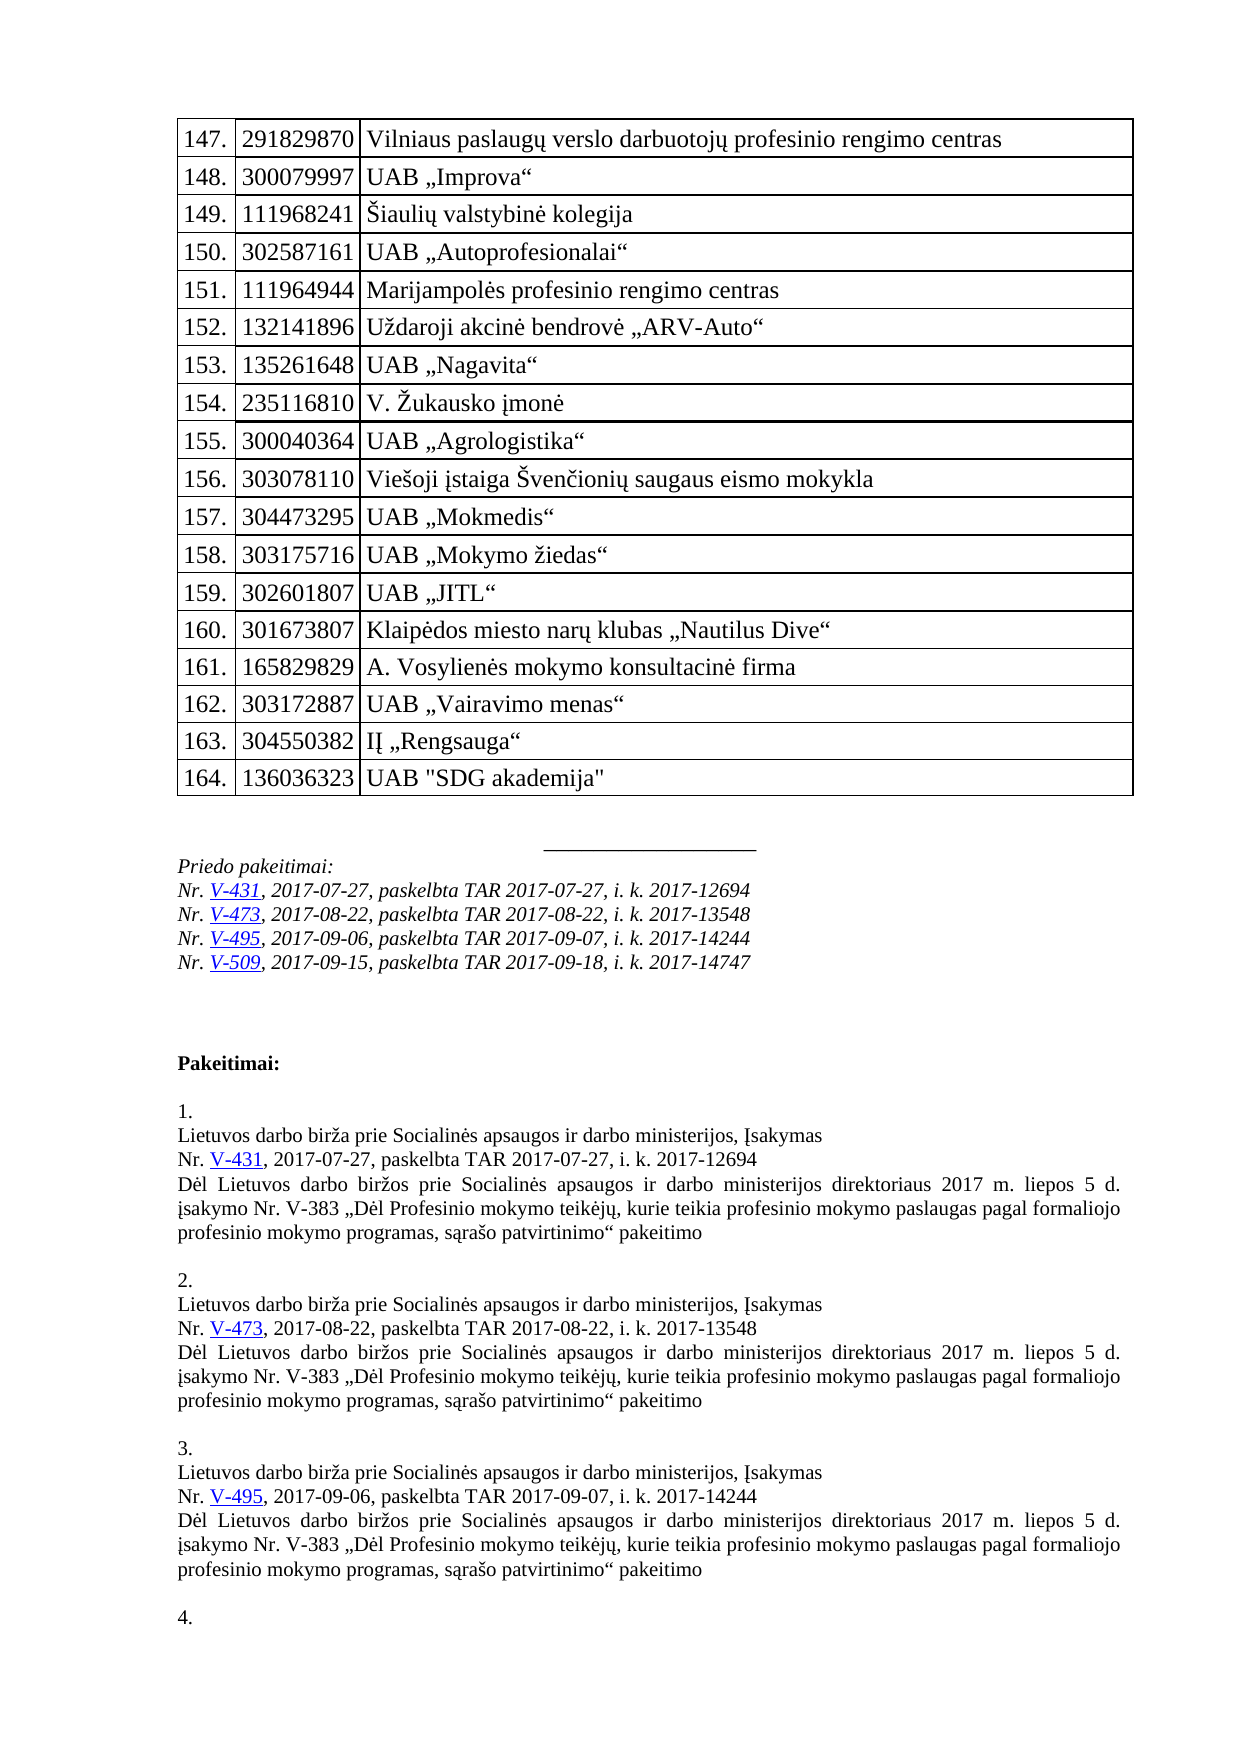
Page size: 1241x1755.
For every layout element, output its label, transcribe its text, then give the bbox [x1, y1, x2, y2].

text Lietuvos darbo birža prie Socialinės apsaugos ir darbo ministerijos, Įsakymas [177, 1123, 1122, 1147]
text 4. [177, 1604, 1122, 1629]
table_cell 149. [178, 195, 235, 232]
table_cell 301673807 [236, 612, 359, 648]
table_cell 152. [178, 309, 235, 344]
table_cell 154. [178, 384, 235, 420]
table_cell UAB „Vairavimo menas“ [361, 686, 1132, 722]
table_cell 111964944 [236, 272, 359, 308]
text Dėl Lietuvos darbo biržos prie Socialinės apsaugos ir darbo ministerijos direktoriaus 2017 m. liepos 5 d. įsakymo Nr. V-383 „Dėl Profesinio mokymo teikėjų, kurie teikia profesinio mokymo paslaugas pagal formaliojo profesinio mokymo programas, sąrašo patvirtinimo“ pakeitimo [177, 1171, 1122, 1244]
table_cell UAB „Mokmedis“ [361, 498, 1132, 534]
table_cell UAB „Autoprofesionalai“ [361, 234, 1132, 270]
table_cell 135261648 [236, 347, 359, 382]
text Lietuvos darbo birža prie Socialinės apsaugos ir darbo ministerijos, Įsakymas [177, 1292, 1122, 1316]
text Nr. V-431, 2017-07-27, paskelbta TAR 2017-07-27, i. k. 2017-12694 [177, 878, 1122, 902]
table_cell 132141896 [236, 309, 359, 344]
table_cell Viešoji įstaiga Švenčionių saugaus eismo mokykla [361, 460, 1132, 496]
table_cell Klaipėdos miesto narų klubas „Nautilus Dive“ [361, 612, 1132, 648]
text Nr. V-431, 2017-07-27, paskelbta TAR 2017-07-27, i. k. 2017-12694 [177, 1147, 1122, 1171]
table_cell Uždaroji akcinė bendrovė „ARV-Auto“ [361, 309, 1132, 344]
table_cell UAB "SDG akademija" [361, 760, 1132, 795]
table_cell Šiaulių valstybinė kolegija [361, 196, 1132, 232]
table_cell UAB „JITL“ [361, 574, 1132, 610]
table_cell 162. [178, 686, 235, 722]
table_cell 159. [178, 573, 235, 610]
table_cell 304550382 [236, 723, 359, 758]
table_cell 304473295 [236, 498, 359, 534]
table_cell 303172887 [236, 686, 359, 722]
text Nr. V-509, 2017-09-15, paskelbta TAR 2017-09-18, i. k. 2017-14747 [177, 950, 1122, 974]
text 1. [177, 1099, 1122, 1123]
table_cell 150. [178, 233, 235, 270]
table_cell UAB „Nagavita“ [361, 347, 1132, 382]
table_cell UAB „Mokymo žiedas“ [361, 536, 1132, 572]
text Nr. V-495, 2017-09-06, paskelbta TAR 2017-09-07, i. k. 2017-14244 [177, 926, 1122, 950]
table_cell IĮ „Rengsauga“ [361, 723, 1132, 758]
table_cell UAB „Improva“ [361, 158, 1132, 194]
text Pakeitimai: [177, 1051, 1122, 1075]
text 2. [177, 1268, 1122, 1292]
table_cell 165829829 [236, 649, 359, 685]
table_cell 300040364 [236, 423, 359, 458]
table_cell 147. [178, 119, 235, 156]
text Priedo pakeitimai: [177, 854, 1122, 878]
table_cell 163. [178, 723, 235, 758]
table_cell 303078110 [236, 460, 359, 496]
table_cell 302587161 [236, 234, 359, 270]
table_cell 158. [178, 535, 235, 572]
text Nr. V-473, 2017-08-22, paskelbta TAR 2017-08-22, i. k. 2017-13548 [177, 902, 1122, 926]
table_cell UAB „Agrologistika“ [361, 423, 1132, 458]
table_cell 164. [178, 760, 235, 795]
table_cell V. Žukausko įmonė [361, 385, 1132, 420]
text Nr. V-473, 2017-08-22, paskelbta TAR 2017-08-22, i. k. 2017-13548 [177, 1316, 1122, 1340]
table_cell Marijampolės profesinio rengimo centras [361, 272, 1132, 308]
text 3. [177, 1436, 1122, 1460]
table_cell Vilniaus paslaugų verslo darbuotojų profesinio rengimo centras [361, 120, 1132, 156]
table_cell 300079997 [236, 158, 359, 194]
table_cell 160. [178, 611, 235, 648]
table_cell 156. [178, 459, 235, 496]
text Lietuvos darbo birža prie Socialinės apsaugos ir darbo ministerijos, Įsakymas [177, 1460, 1122, 1484]
text _________________ [177, 825, 1122, 854]
table_cell 151. [178, 271, 235, 308]
text Dėl Lietuvos darbo biržos prie Socialinės apsaugos ir darbo ministerijos direktoriaus 2017 m. liepos 5 d. įsakymo Nr. V-383 „Dėl Profesinio mokymo teikėjų, kurie teikia profesinio mokymo paslaugas pagal formaliojo profesinio mokymo programas, sąrašo patvirtinimo“ pakeitimo [177, 1508, 1122, 1581]
table_cell 161. [178, 649, 235, 685]
table_cell 157. [178, 497, 235, 534]
table_cell A. Vosylienės mokymo konsultacinė firma [361, 649, 1132, 685]
table_cell 148. [178, 157, 235, 194]
table_cell 235116810 [236, 385, 359, 420]
table_cell 111968241 [236, 196, 359, 232]
table_cell 291829870 [236, 120, 359, 156]
table_cell 302601807 [236, 574, 359, 610]
table_cell 155. [178, 421, 235, 458]
table_cell 153. [178, 346, 235, 382]
table_cell 303175716 [236, 536, 359, 572]
text Nr. V-495, 2017-09-06, paskelbta TAR 2017-09-07, i. k. 2017-14244 [177, 1484, 1122, 1508]
text Dėl Lietuvos darbo biržos prie Socialinės apsaugos ir darbo ministerijos direktoriaus 2017 m. liepos 5 d. įsakymo Nr. V-383 „Dėl Profesinio mokymo teikėjų, kurie teikia profesinio mokymo paslaugas pagal formaliojo profesinio mokymo programas, sąrašo patvirtinimo“ pakeitimo [177, 1340, 1122, 1412]
table_cell 136036323 [236, 760, 359, 795]
